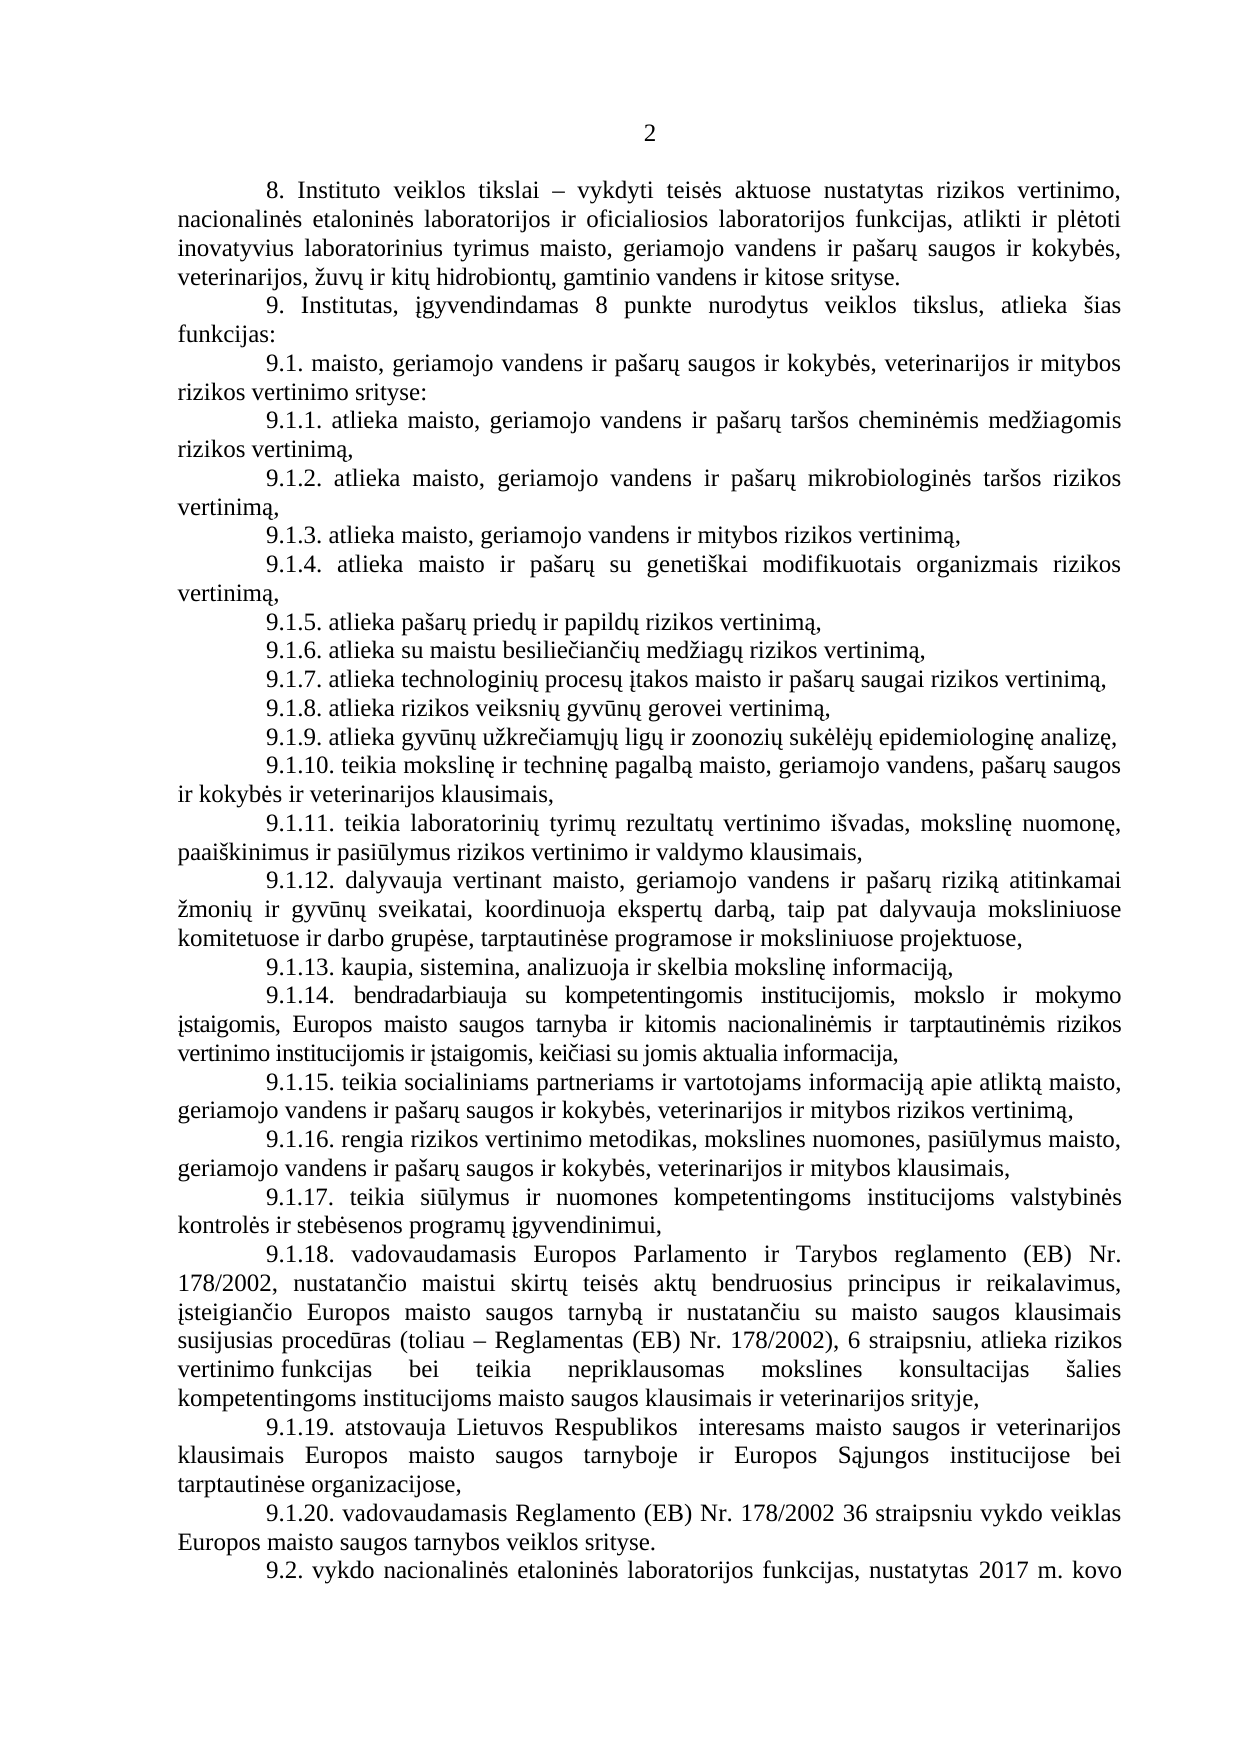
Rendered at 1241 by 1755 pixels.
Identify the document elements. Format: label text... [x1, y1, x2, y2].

text 9.1.16. rengia rizikos vertinimo metodikas, mokslines nuomones, pasiūlymus maisto, geriamojo vandens ir pašarų saugos ir kokybės, veterinarijos ir mitybos klausimais, [177, 1124, 1122, 1182]
text 9.1.5. atlieka pašarų priedų ir papildų rizikos vertinimą, [177, 607, 1122, 636]
text 9.2. vykdo nacionalinės etaloninės laboratorijos funkcijas, nustatytas 2017 m. kovo [177, 1556, 1122, 1584]
text 9.1.20. vadovaudamasis Reglamento (EB) Nr. 178/2002 36 straipsniu vykdo veiklas Europos maisto saugos tarnybos veiklos srityse. [177, 1498, 1122, 1556]
text 9.1.12. dalyvauja vertinant maisto, geriamojo vandens ir pašarų riziką atitinkamai žmonių ir gyvūnų sveikatai, koordinuoja ekspertų darbą, taip pat dalyvauja moksliniuose komitetuose ir darbo grupėse, tarptautinėse programose ir moksliniuose projektuose, [177, 866, 1122, 952]
text 9.1.2. atlieka maisto, geriamojo vandens ir pašarų mikrobiologinės taršos rizikos vertinimą, [177, 463, 1122, 521]
text 9.1.11. teikia laboratorinių tyrimų rezultatų vertinimo išvadas, mokslinę nuomonę, paaiškinimus ir pasiūlymus rizikos vertinimo ir valdymo klausimais, [177, 808, 1122, 866]
text 9.1.17. teikia siūlymus ir nuomones kompetentingoms institucijoms valstybinės kontrolės ir stebėsenos programų įgyvendinimui, [177, 1182, 1122, 1239]
text 9.1.6. atlieka su maistu besiliečiančių medžiagų rizikos vertinimą, [177, 636, 1122, 664]
text 9.1.18. vadovaudamasis Europos Parlamento ir Tarybos reglamento (EB) Nr. 178/2002, nustatančio maistui skirtų teisės aktų bendruosius principus ir reikalavimus, įsteigiančio Europos maisto saugos tarnybą ir nustatančiu su maisto saugos klausimais susijusias procedūras (toliau – Reglamentas (EB) Nr. 178/2002), 6 straipsniu, atlieka rizikos vertinimo funkcijas bei teikia nepriklausomas mokslines konsultacijas šalies kompetentingoms institucijoms maisto saugos klausimais ir veterinarijos srityje, [177, 1239, 1122, 1412]
text 9.1.14. bendradarbiauja su kompetentingomis institucijomis, mokslo ir mokymo įstaigomis, Europos maisto saugos tarnyba ir kitomis nacionalinėmis ir tarptautinėmis rizikos vertinimo institucijomis ir įstaigomis, keičiasi su jomis aktualia informacija, [177, 981, 1122, 1067]
text 9.1.8. atlieka rizikos veiksnių gyvūnų gerovei vertinimą, [177, 693, 1122, 722]
text 8. Instituto veiklos tikslai – vykdyti teisės aktuose nustatytas rizikos vertinimo, nacionalinės etaloninės laboratorijos ir oficialiosios laboratorijos funkcijas, atlikti ir plėtoti inovatyvius laboratorinius tyrimus maisto, geriamojo vandens ir pašarų saugos ir kokybės, veterinarijos, žuvų ir kitų hidrobiontų, gamtinio vandens ir kitose srityse. [177, 176, 1122, 291]
text 9.1.4. atlieka maisto ir pašarų su genetiškai modifikuotais organizmais rizikos vertinimą, [177, 549, 1122, 607]
text 9. Institutas, įgyvendindamas 8 punkte nurodytus veiklos tikslus, atlieka šias funkcijas: [177, 291, 1122, 348]
text 9.1.1. atlieka maisto, geriamojo vandens ir pašarų taršos cheminėmis medžiagomis rizikos vertinimą, [177, 406, 1122, 463]
text 9.1. maisto, geriamojo vandens ir pašarų saugos ir kokybės, veterinarijos ir mitybos rizikos vertinimo srityse: [177, 348, 1122, 406]
text 9.1.10. teikia mokslinę ir techninę pagalbą maisto, geriamojo vandens, pašarų saugos ir kokybės ir veterinarijos klausimais, [177, 751, 1122, 808]
text 9.1.3. atlieka maisto, geriamojo vandens ir mitybos rizikos vertinimą, [177, 521, 1122, 549]
text 9.1.15. teikia socialiniams partneriams ir vartotojams informaciją apie atliktą maisto, geriamojo vandens ir pašarų saugos ir kokybės, veterinarijos ir mitybos rizikos vertinimą, [177, 1067, 1122, 1124]
text 9.1.19. atstovauja Lietuvos Respublikos interesams maisto saugos ir veterinarijos klausimais Europos maisto saugos tarnyboje ir Europos Sąjungos institucijose bei tarptautinėse organizacijose, [177, 1412, 1122, 1498]
text 9.1.7. atlieka technologinių procesų įtakos maisto ir pašarų saugai rizikos vertinimą, [177, 664, 1122, 693]
text 9.1.9. atlieka gyvūnų užkrečiamųjų ligų ir zoonozių sukėlėjų epidemiologinę analizę, [177, 722, 1122, 751]
text 9.1.13. kaupia, sistemina, analizuoja ir skelbia mokslinę informaciją, [177, 952, 1122, 981]
